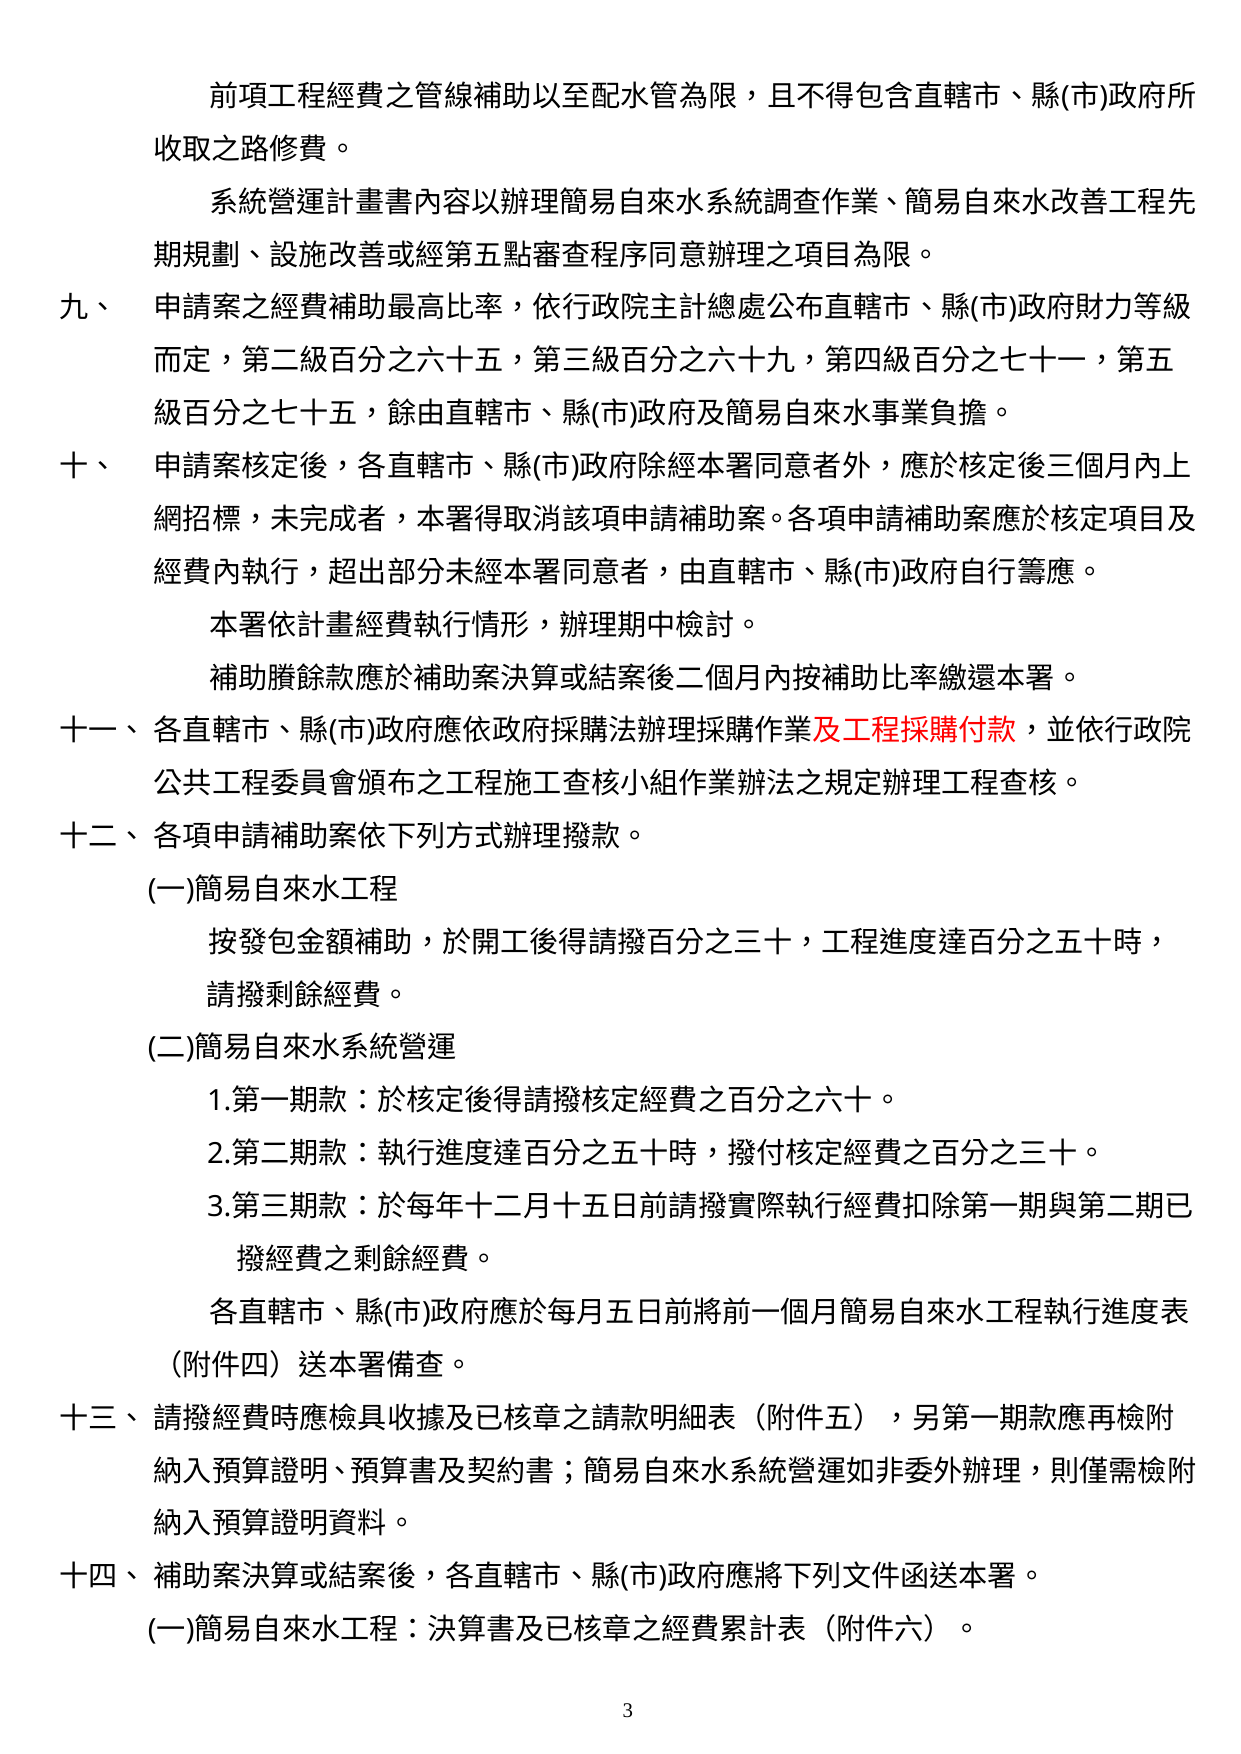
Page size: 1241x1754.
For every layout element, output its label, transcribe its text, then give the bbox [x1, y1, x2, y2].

text 2.第二期款：執行進度達百分之五十時，撥付核定經費之百分之三十。 [207, 1130, 1196, 1172]
list 各直轄市、縣(市)政府應依政府採購法辦理採購作業及工程採購付款，並依行政院公共工程委員會頒布之工程施工查核小組作業辦法之規定辦理工程查核。 [59, 707, 1196, 802]
text (二)簡易自來水系統營運 [148, 1024, 1196, 1066]
text 補助賸餘款應於補助案決算或結案後二個月內按補助比率繳還本署。 [153, 654, 1196, 696]
list 申請案核定後，各直轄市、縣(市)政府除經本署同意者外，應於核定後三個月內上網招標，未完成者，本署得取消該項申請補助案。各項申請補助案應於核定項目及經費內執行，超出部分未經本署同意者，由直轄市、縣(市)政府自行籌應。 [59, 443, 1196, 591]
text (一)簡易自來水工程：決算書及已核章之經費累計表（附件六）。 [148, 1606, 1196, 1648]
list 申請案之經費補助最高比率，依行政院主計總處公布直轄市、縣(市)政府財力等級而定，第二級百分之六十五，第三級百分之六十九，第四級百分之七十一，第五級百分之七十五，餘由直轄市、縣(市)政府及簡易自來水事業負擔。 [59, 284, 1196, 432]
text 前項工程經費之管線補助以至配水管為限，且不得包含直轄市、縣(市)政府所收取之路修費。 [153, 73, 1196, 168]
text 1.第一期款：於核定後得請撥核定經費之百分之六十。 [207, 1077, 1196, 1119]
text (一)簡易自來水工程 [148, 866, 1196, 908]
text 3.第三期款：於每年十二月十五日前請撥實際執行經費扣除第一期與第二期已撥經費之剩餘經費。 [207, 1183, 1196, 1278]
text 各直轄市、縣(市)政府應於每月五日前將前一個月簡易自來水工程執行進度表（附件四）送本署備查。 [153, 1288, 1196, 1384]
text 系統營運計畫書內容以辦理簡易自來水系統調查作業、簡易自來水改善工程先期規劃、設施改善或經第五點審查程序同意辦理之項目為限。 [153, 178, 1196, 273]
text 按發包金額補助，於開工後得請撥百分之三十，工程進度達百分之五十時，請撥剩餘經費。 [207, 918, 1196, 1013]
text 本署依計畫經費執行情形，辦理期中檢討。 [153, 601, 1196, 644]
list 補助案決算或結案後，各直轄市、縣(市)政府應將下列文件函送本署。 [59, 1553, 1196, 1595]
list 請撥經費時應檢具收據及已核章之請款明細表（附件五），另第一期款應再檢附納入預算證明、預算書及契約書；簡易自來水系統營運如非委外辦理，則僅需檢附納入預算證明資料。 [59, 1394, 1196, 1542]
list 各項申請補助案依下列方式辦理撥款。 [59, 813, 1196, 855]
